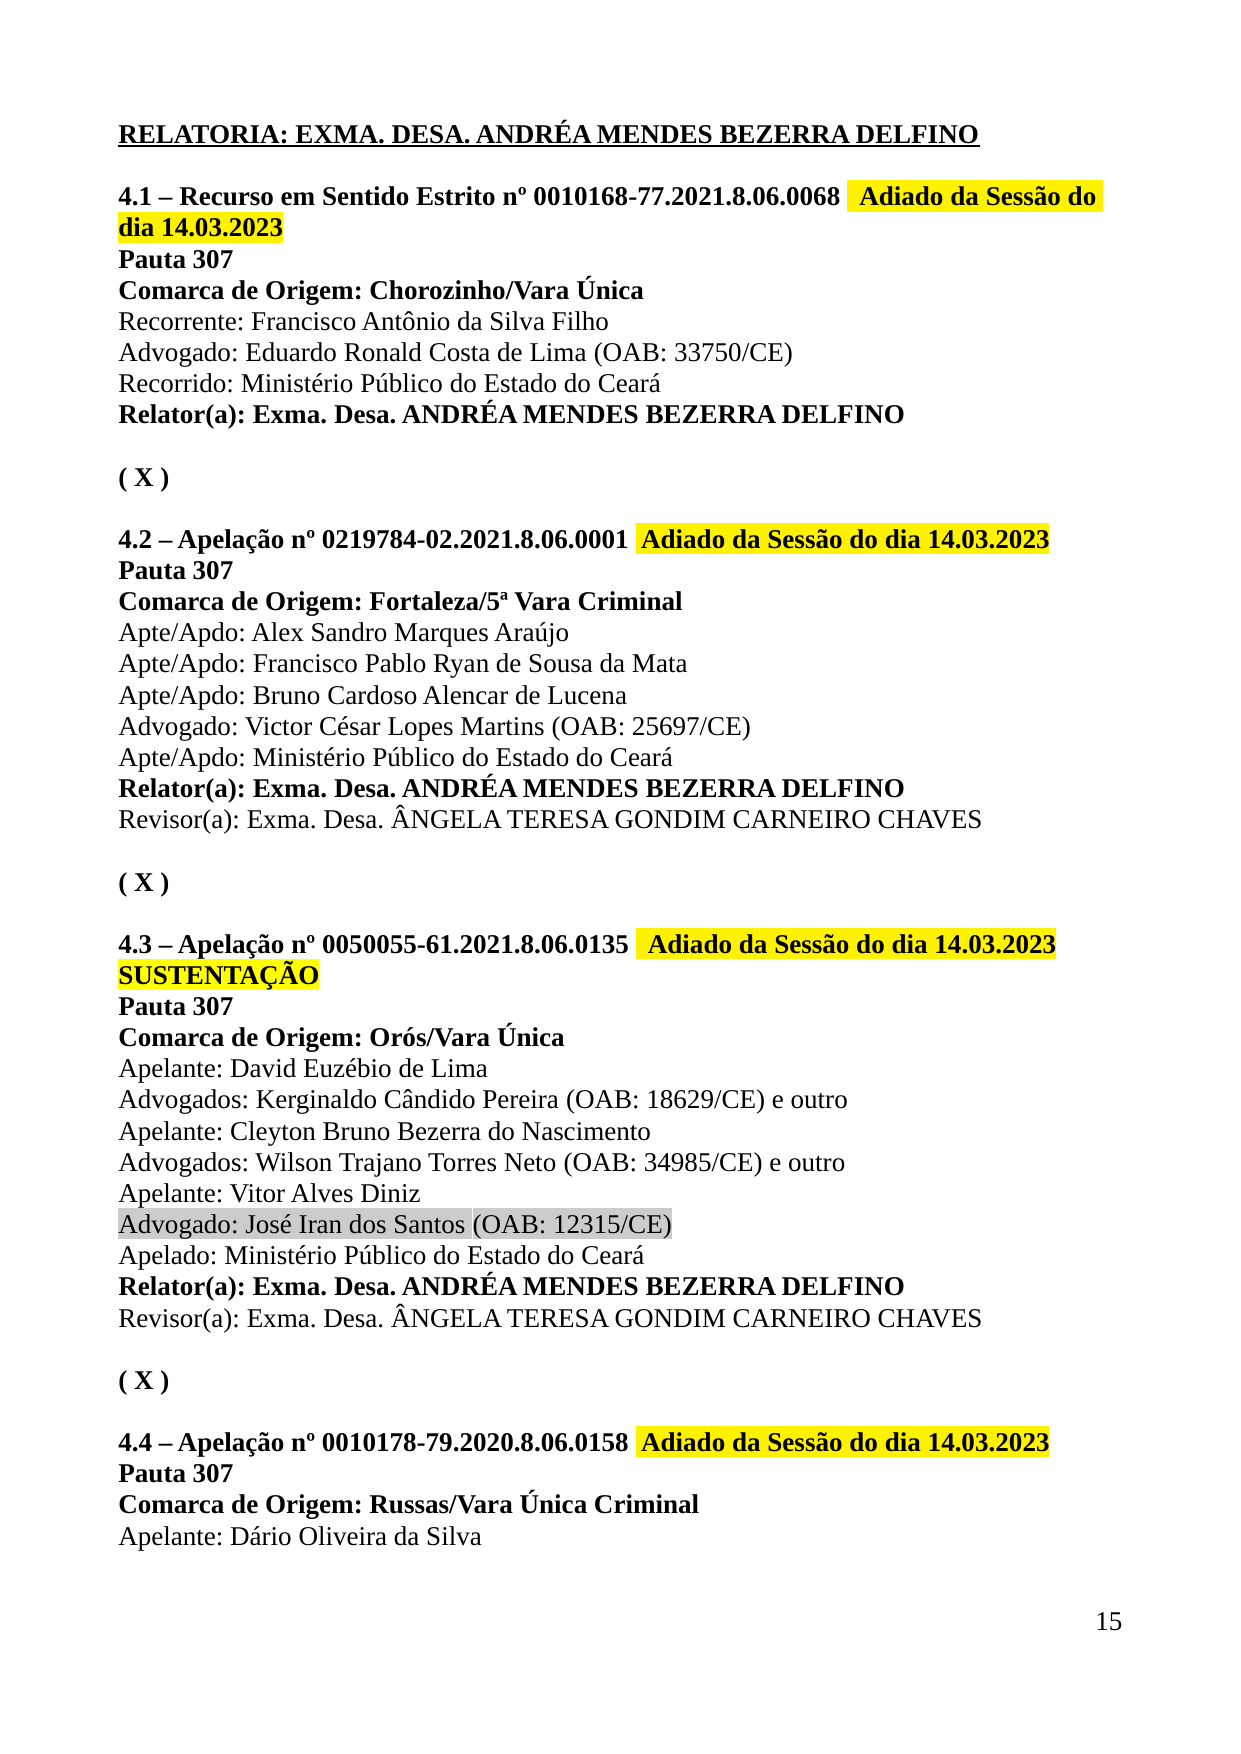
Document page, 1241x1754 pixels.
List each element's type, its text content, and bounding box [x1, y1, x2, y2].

text Apelante: Cleyton Bruno Bezerra do Nascimento [118, 1115, 1122, 1146]
text Revisor(a): Exma. Desa. ÂNGELA TERESA GONDIM CARNEIRO CHAVES [118, 1302, 1122, 1333]
text Advogados: Wilson Trajano Torres Neto (OAB: 34985/CE) e outro [118, 1146, 1122, 1177]
text Pauta 307 [118, 243, 1122, 274]
text Advogado: Victor César Lopes Martins (OAB: 25697/CE) [118, 710, 1122, 741]
text Comarca de Origem: Orós/Vara Única [118, 1021, 1122, 1052]
text ( X ) [118, 1364, 1122, 1395]
text Apelante: David Euzébio de Lima [118, 1052, 1122, 1084]
text RELATORIA: EXMA. DESA. ANDRÉA MENDES BEZERRA DELFINO [118, 118, 1122, 149]
text Relator(a): Exma. Desa. ANDRÉA MENDES BEZERRA DELFINO [118, 1271, 1122, 1302]
text Apelado: Ministério Público do Estado do Ceará [118, 1239, 1122, 1271]
text Apte/Apdo: Francisco Pablo Ryan de Sousa da Mata [118, 648, 1122, 679]
text 4.3 – Apelação nº 0050055-61.2021.8.06.0135 Adiado da Sessão do dia 14.03.2023 [118, 928, 1122, 959]
text Apelante: Dário Oliveira da Silva [118, 1520, 1122, 1551]
text Apte/Apdo: Ministério Público do Estado do Ceará [118, 741, 1122, 772]
text ( X ) [118, 461, 1122, 492]
text Advogado: Eduardo Ronald Costa de Lima (OAB: 33750/CE) [118, 336, 1122, 367]
text SUSTENTAÇÃO [118, 959, 1122, 990]
text Relator(a): Exma. Desa. ANDRÉA MENDES BEZERRA DELFINO [118, 398, 1122, 429]
text Recorrido: Ministério Público do Estado do Ceará [118, 367, 1122, 398]
text Advogado: José Iran dos Santos (OAB: 12315/CE) [118, 1208, 1122, 1239]
text 4.4 – Apelação nº 0010178-79.2020.8.06.0158 Adiado da Sessão do dia 14.03.2023 [118, 1426, 1122, 1457]
text Recorrente: Francisco Antônio da Silva Filho [118, 305, 1122, 336]
text Pauta 307 [118, 1457, 1122, 1488]
text Comarca de Origem: Chorozinho/Vara Única [118, 274, 1122, 305]
text Comarca de Origem: Fortaleza/5ª Vara Criminal [118, 585, 1122, 616]
text 4.2 – Apelação nº 0219784-02.2021.8.06.0001 Adiado da Sessão do dia 14.03.2023 [118, 523, 1122, 554]
text Comarca de Origem: Russas/Vara Única Criminal [118, 1488, 1122, 1520]
text 4.1 – Recurso em Sentido Estrito nº 0010168-77.2021.8.06.0068 Adiado da Sessão do dia 14.03.2023 [118, 180, 1122, 243]
text Revisor(a): Exma. Desa. ÂNGELA TERESA GONDIM CARNEIRO CHAVES [118, 803, 1122, 834]
text Relator(a): Exma. Desa. ANDRÉA MENDES BEZERRA DELFINO [118, 772, 1122, 803]
text Apelante: Vitor Alves Diniz [118, 1177, 1122, 1208]
text Pauta 307 [118, 554, 1122, 585]
text Apte/Apdo: Bruno Cardoso Alencar de Lucena [118, 679, 1122, 710]
text Apte/Apdo: Alex Sandro Marques Araújo [118, 616, 1122, 648]
text ( X ) [118, 866, 1122, 897]
text Pauta 307 [118, 990, 1122, 1021]
text Advogados: Kerginaldo Cândido Pereira (OAB: 18629/CE) e outro [118, 1084, 1122, 1115]
